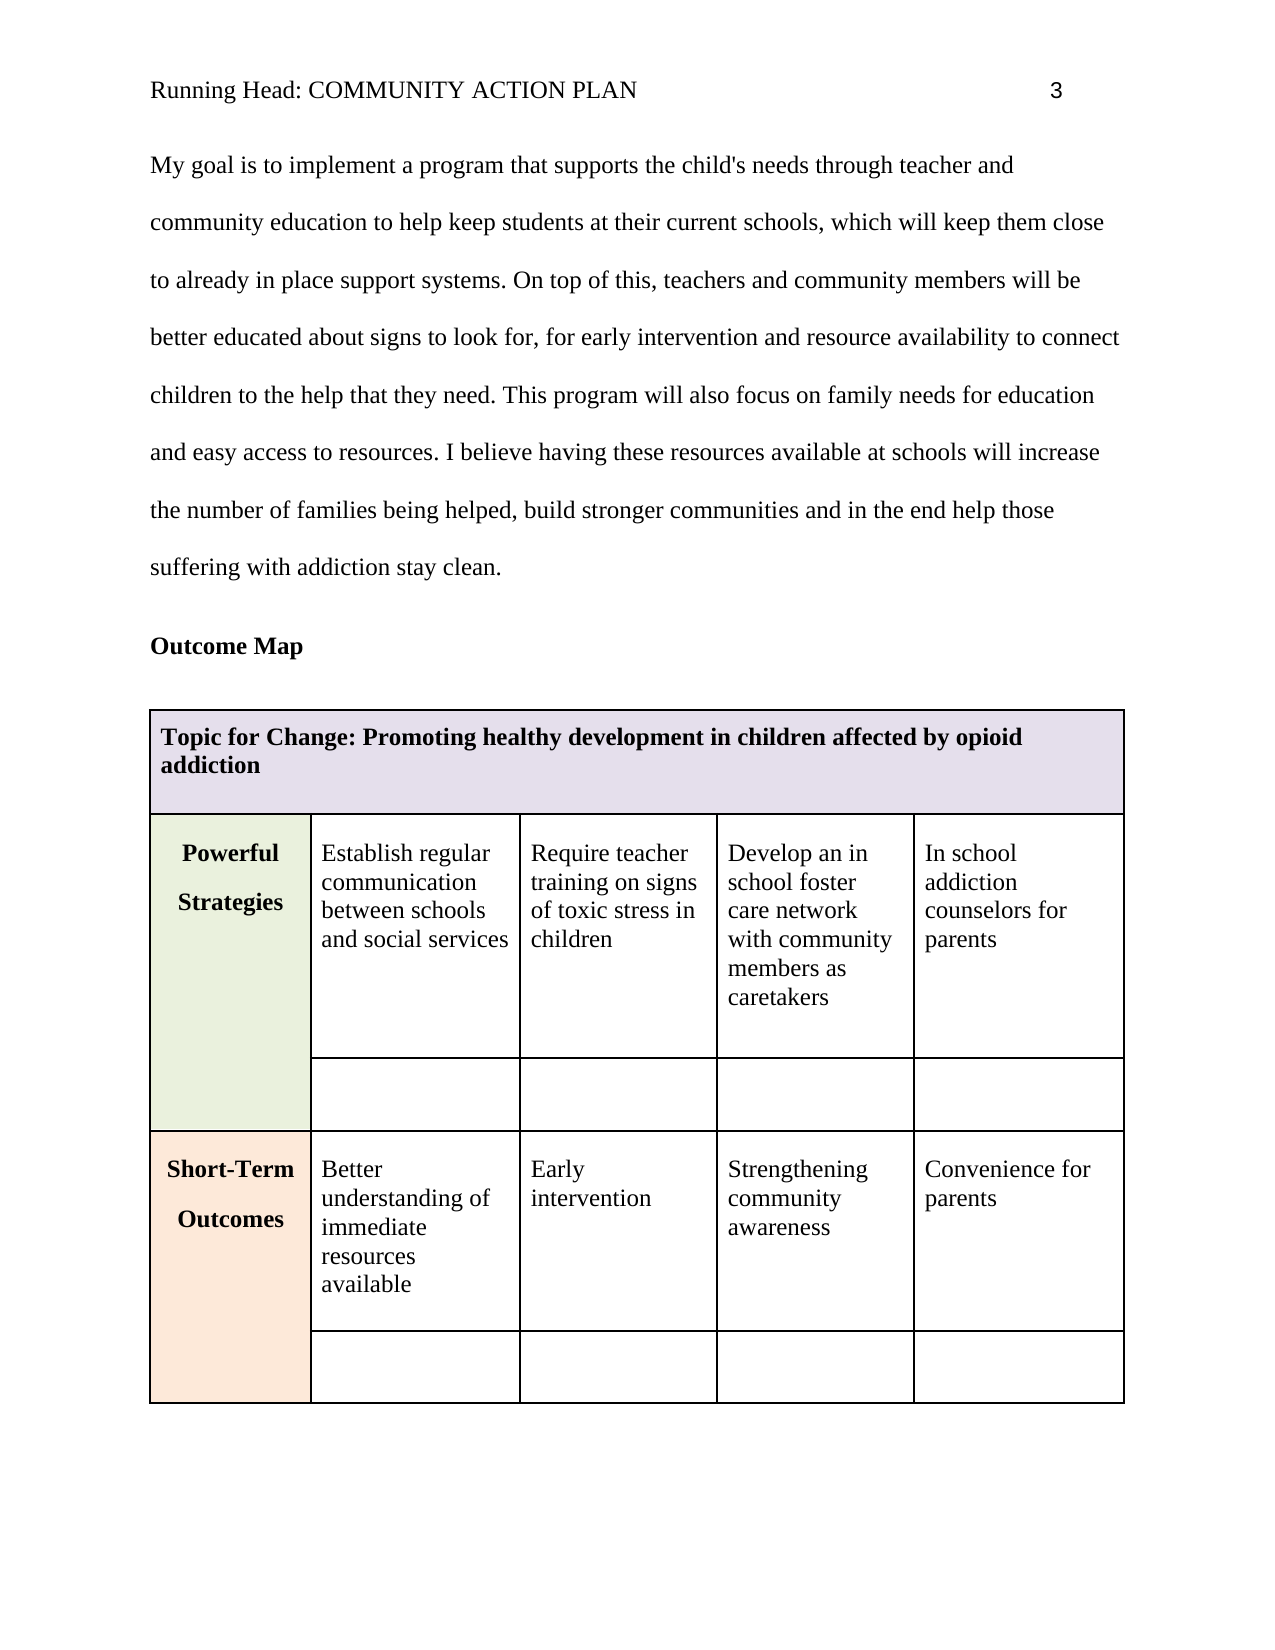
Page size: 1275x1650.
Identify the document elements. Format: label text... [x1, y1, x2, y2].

table_cell [521, 1332, 716, 1402]
table_cell [915, 1332, 1123, 1402]
table_cell [718, 1332, 913, 1402]
table_cell Convenience for parents [915, 1132, 1123, 1329]
table_cell [521, 1059, 716, 1129]
text My goal is to implement a program that supports the child's needs through teacher and community education to help keep students at their current schools, which will keep them close to already in place support systems. On top of this, teachers and community members will be better educated about signs to look for, for early intervention and resource availability to connect children to the help that they need. This program will also focus on family needs for education and easy access to resources. I believe having these resources available at schools will increase the number of families being helped, build stronger communities and in the end help those suffering with addiction stay clean. [150, 150, 1125, 581]
table_cell [915, 1059, 1123, 1129]
table_cell Short-Term Outcomes [151, 1132, 310, 1402]
table_cell Establish regular communication between schools and social services [312, 815, 519, 1057]
table_cell [312, 1059, 519, 1129]
table_header Topic for Change: Promoting healthy development in children affected by opioid addiction [151, 711, 1123, 813]
text Outcome Map [150, 631, 1125, 659]
table_cell Powerful Strategies [151, 815, 310, 1129]
table_cell Require teacher training on signs of toxic stress in children [521, 815, 716, 1057]
table_cell [718, 1059, 913, 1129]
table_cell Develop an in school foster care network with community members as caretakers [718, 815, 913, 1057]
table_cell Strengthening community awareness [718, 1132, 913, 1329]
table_cell In school addiction counselors for parents [915, 815, 1123, 1057]
table_cell Better understanding of immediate resources available [312, 1132, 519, 1329]
table_cell [312, 1332, 519, 1402]
table_cell Early intervention [521, 1132, 716, 1329]
